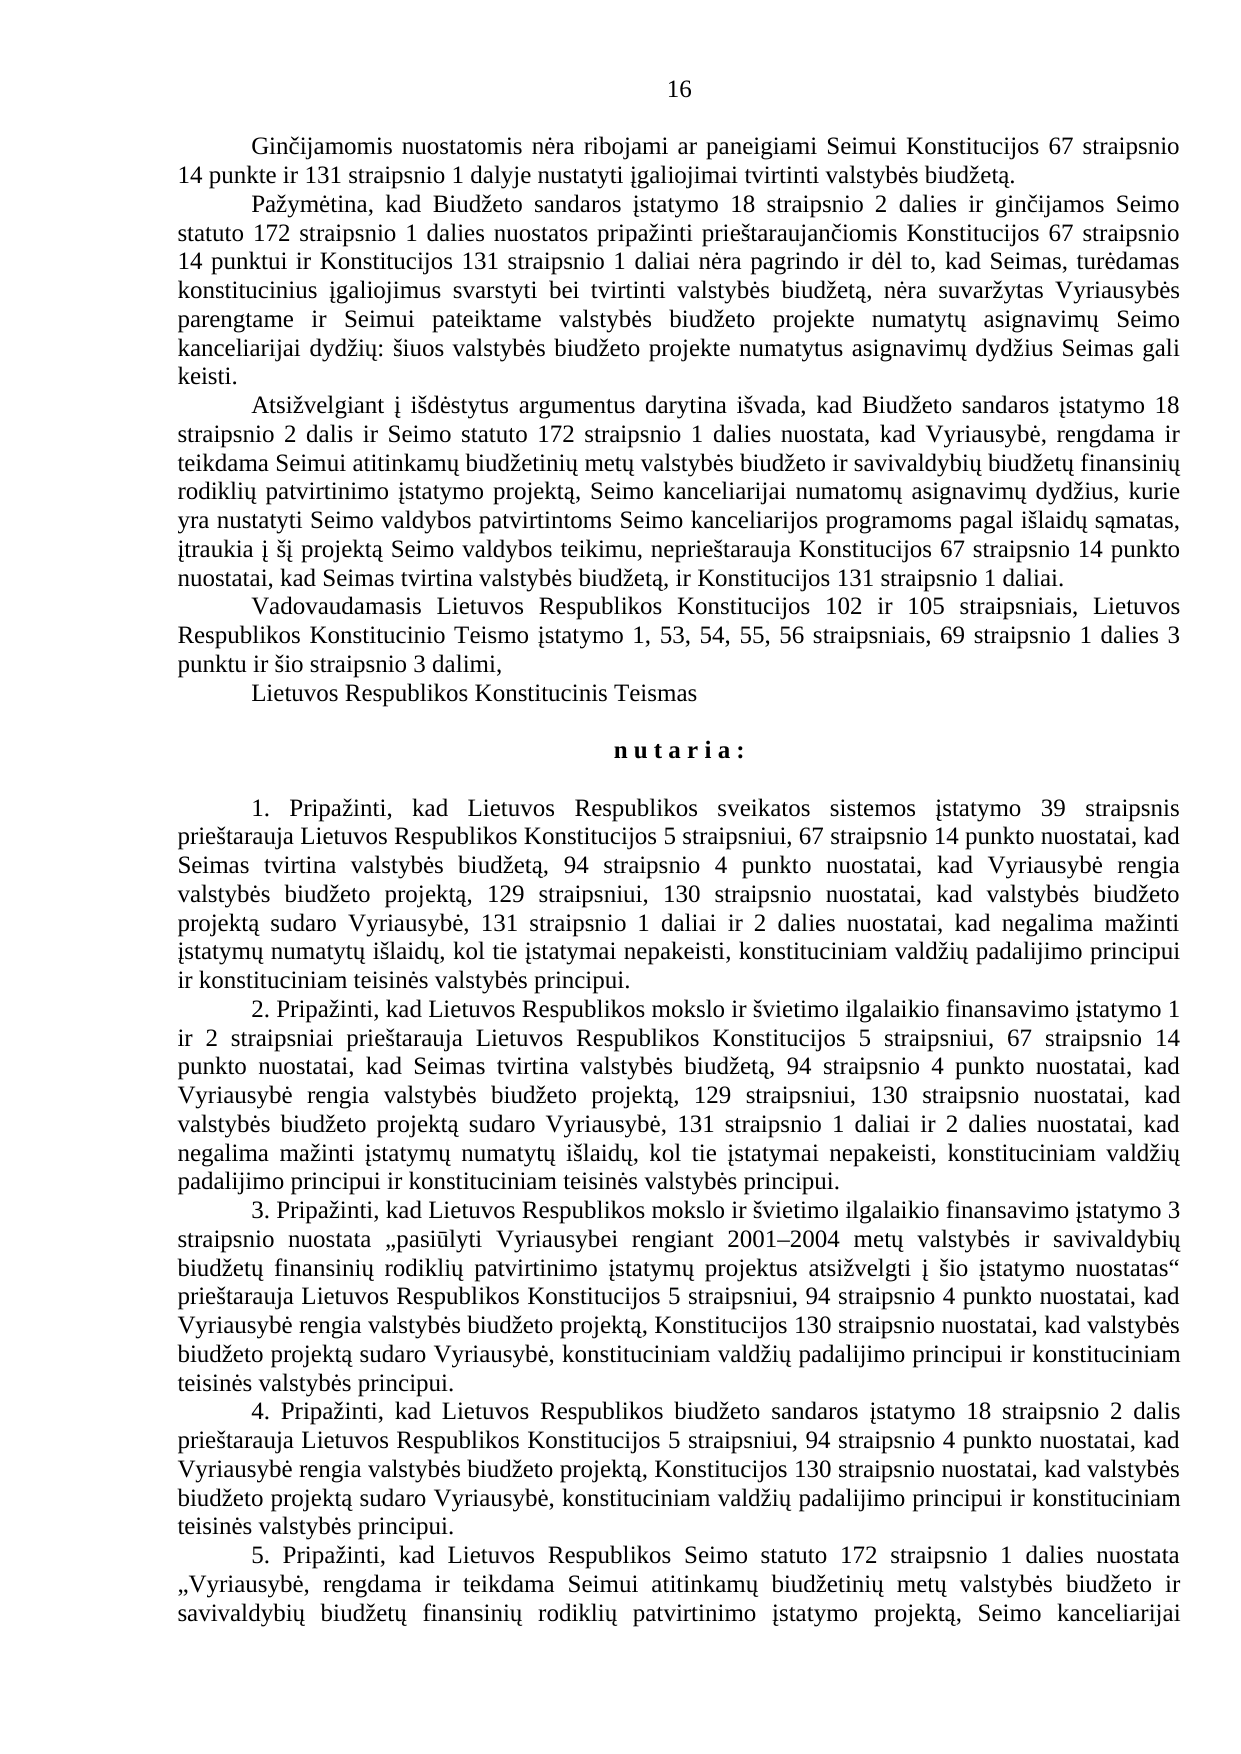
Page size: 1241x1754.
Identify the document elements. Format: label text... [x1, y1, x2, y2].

text Lietuvos Respublikos Konstitucinis Teismas [177, 678, 1181, 706]
text Pažymėtina, kad Biudžeto sandaros įstatymo 18 straipsnio 2 dalies ir ginčijamos Seimo statuto 172 straipsnio 1 dalies nuostatos pripažinti prieštaraujančiomis Konstitucijos 67 straipsnio 14 punktui ir Konstitucijos 131 straipsnio 1 daliai nėra pagrindo ir dėl to, kad Seimas, turėdamas konstitucinius įgaliojimus svarstyti bei tvirtinti valstybės biudžetą, nėra suvaržytas Vyriausybės parengtame ir Seimui pateiktame valstybės biudžeto projekte numatytų asignavimų Seimo kanceliarijai dydžių: šiuos valstybės biudžeto projekte numatytus asignavimų dydžius Seimas gali keisti. [177, 189, 1181, 390]
text 2. Pripažinti, kad Lietuvos Respublikos mokslo ir švietimo ilgalaikio finansavimo įstatymo 1 ir 2 straipsniai prieštarauja Lietuvos Respublikos Konstitucijos 5 straipsniui, 67 straipsnio 14 punkto nuostatai, kad Seimas tvirtina valstybės biudžetą, 94 straipsnio 4 punkto nuostatai, kad Vyriausybė rengia valstybės biudžeto projektą, 129 straipsniui, 130 straipsnio nuostatai, kad valstybės biudžeto projektą sudaro Vyriausybė, 131 straipsnio 1 daliai ir 2 dalies nuostatai, kad negalima mažinti įstatymų numatytų išlaidų, kol tie įstatymai nepakeisti, konstituciniam valdžių padalijimo principui ir konstituciniam teisinės valstybės principui. [177, 994, 1181, 1195]
text Atsižvelgiant į išdėstytus argumentus darytina išvada, kad Biudžeto sandaros įstatymo 18 straipsnio 2 dalis ir Seimo statuto 172 straipsnio 1 dalies nuostata, kad Vyriausybė, rengdama ir teikdama Seimui atitinkamų biudžetinių metų valstybės biudžeto ir savivaldybių biudžetų finansinių rodiklių patvirtinimo įstatymo projektą, Seimo kanceliarijai numatomų asignavimų dydžius, kurie yra nustatyti Seimo valdybos patvirtintoms Seimo kanceliarijos programoms pagal išlaidų sąmatas, įtraukia į šį projektą Seimo valdybos teikimu, neprieštarauja Konstitucijos 67 straipsnio 14 punkto nuostatai, kad Seimas tvirtina valstybės biudžetą, ir Konstitucijos 131 straipsnio 1 daliai. [177, 390, 1181, 591]
text 5. Pripažinti, kad Lietuvos Respublikos Seimo statuto 172 straipsnio 1 dalies nuostata „Vyriausybė, rengdama ir teikdama Seimui atitinkamų biudžetinių metų valstybės biudžeto ir savivaldybių biudžetų finansinių rodiklių patvirtinimo įstatymo projektą, Seimo kanceliarijai [177, 1540, 1181, 1626]
text 3. Pripažinti, kad Lietuvos Respublikos mokslo ir švietimo ilgalaikio finansavimo įstatymo 3 straipsnio nuostata „pasiūlyti Vyriausybei rengiant 2001–2004 metų valstybės ir savivaldybių biudžetų finansinių rodiklių patvirtinimo įstatymų projektus atsižvelgti į šio įstatymo nuostatas“ prieštarauja Lietuvos Respublikos Konstitucijos 5 straipsniui, 94 straipsnio 4 punkto nuostatai, kad Vyriausybė rengia valstybės biudžeto projektą, Konstitucijos 130 straipsnio nuostatai, kad valstybės biudžeto projektą sudaro Vyriausybė, konstituciniam valdžių padalijimo principui ir konstituciniam teisinės valstybės principui. [177, 1195, 1181, 1396]
text Vadovaudamasis Lietuvos Respublikos Konstitucijos 102 ir 105 straipsniais, Lietuvos Respublikos Konstitucinio Teismo įstatymo 1, 53, 54, 55, 56 straipsniais, 69 straipsnio 1 dalies 3 punktu ir šio straipsnio 3 dalimi, [177, 591, 1181, 678]
text 4. Pripažinti, kad Lietuvos Respublikos biudžeto sandaros įstatymo 18 straipsnio 2 dalis prieštarauja Lietuvos Respublikos Konstitucijos 5 straipsniui, 94 straipsnio 4 punkto nuostatai, kad Vyriausybė rengia valstybės biudžeto projektą, Konstitucijos 130 straipsnio nuostatai, kad valstybės biudžeto projektą sudaro Vyriausybė, konstituciniam valdžių padalijimo principui ir konstituciniam teisinės valstybės principui. [177, 1396, 1181, 1540]
text 1. Pripažinti, kad Lietuvos Respublikos sveikatos sistemos įstatymo 39 straipsnis prieštarauja Lietuvos Respublikos Konstitucijos 5 straipsniui, 67 straipsnio 14 punkto nuostatai, kad Seimas tvirtina valstybės biudžetą, 94 straipsnio 4 punkto nuostatai, kad Vyriausybė rengia valstybės biudžeto projektą, 129 straipsniui, 130 straipsnio nuostatai, kad valstybės biudžeto projektą sudaro Vyriausybė, 131 straipsnio 1 daliai ir 2 dalies nuostatai, kad negalima mažinti įstatymų numatytų išlaidų, kol tie įstatymai nepakeisti, konstituciniam valdžių padalijimo principui ir konstituciniam teisinės valstybės principui. [177, 793, 1181, 994]
text Ginčijamomis nuostatomis nėra ribojami ar paneigiami Seimui Konstitucijos 67 straipsnio 14 punkte ir 131 straipsnio 1 dalyje nustatyti įgaliojimai tvirtinti valstybės biudžetą. [177, 131, 1181, 189]
text nutaria: [177, 735, 1181, 764]
